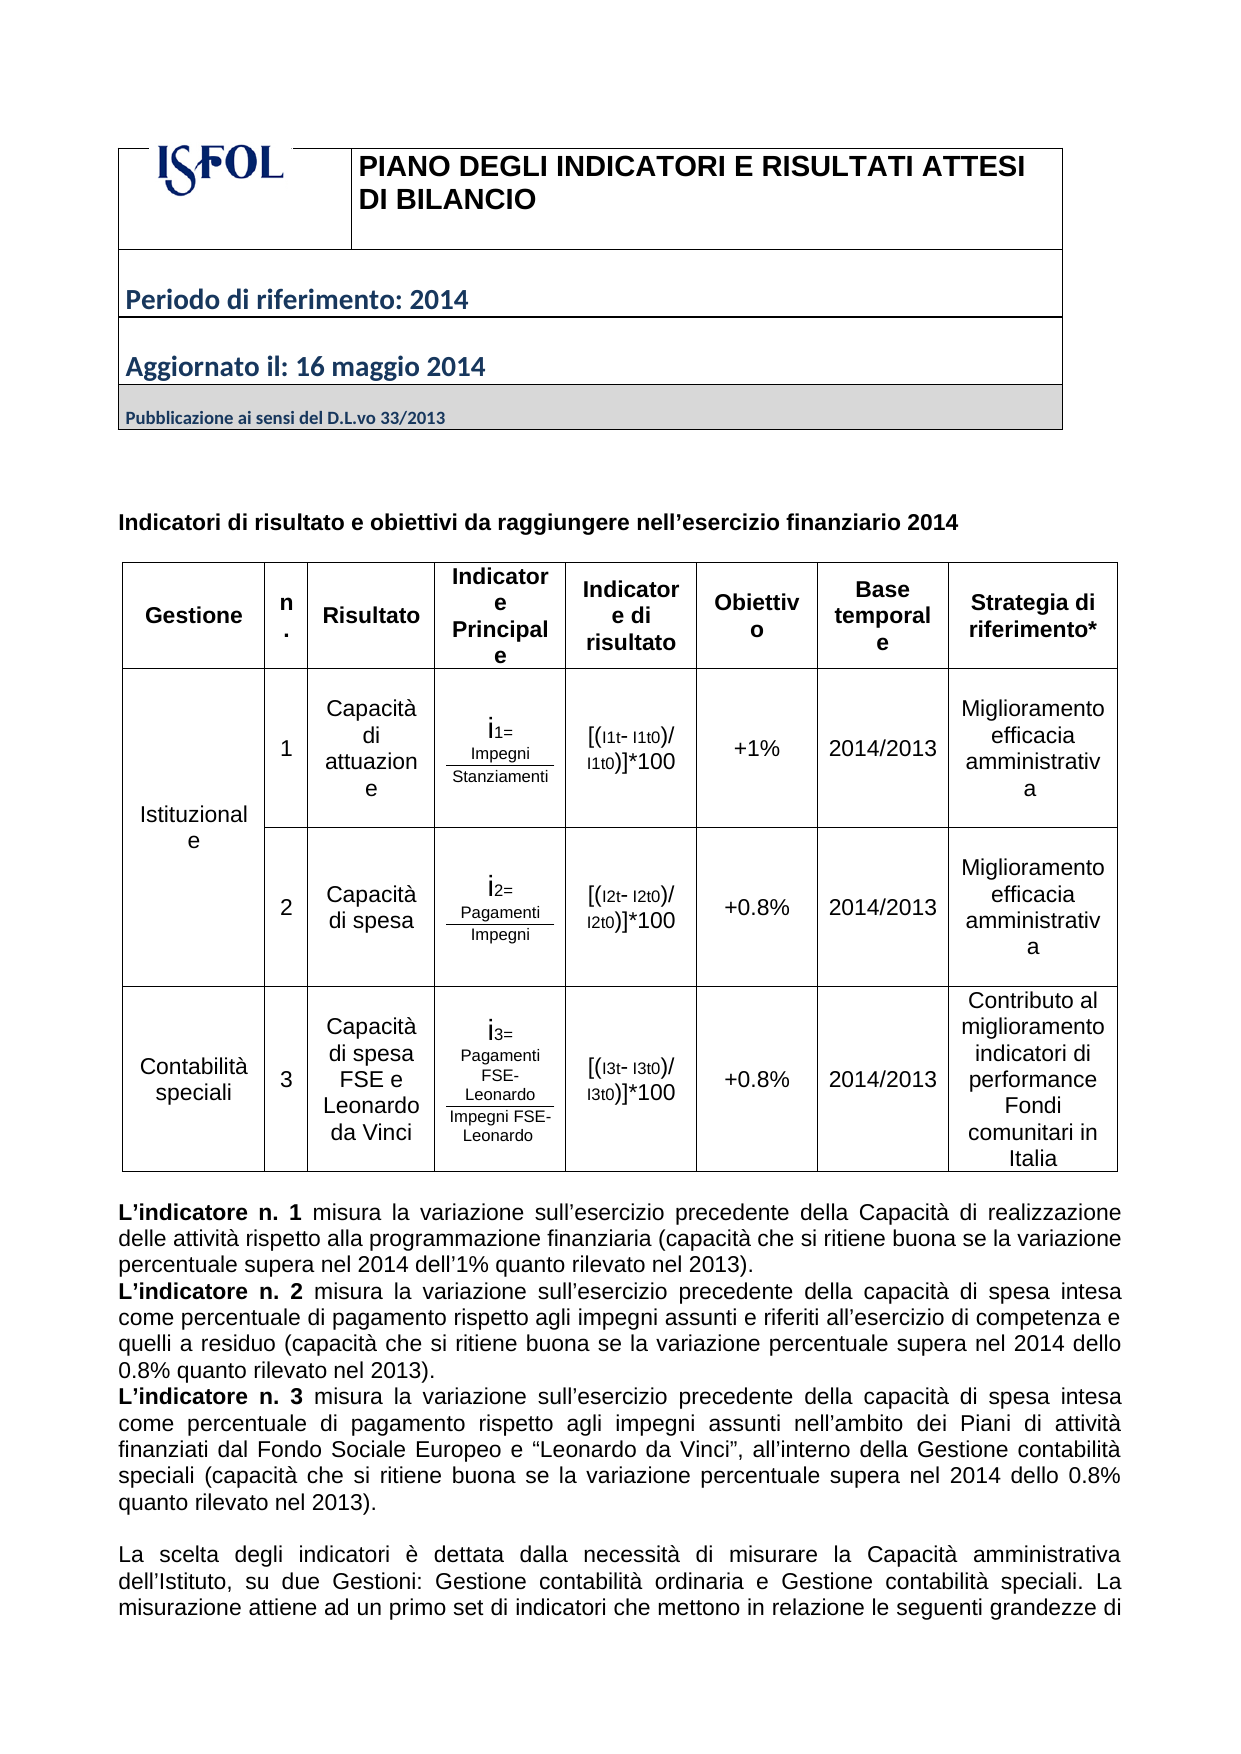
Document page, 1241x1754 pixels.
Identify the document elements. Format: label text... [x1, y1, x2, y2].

table_cell Miglioramento efficacia amministrativa [949, 828, 1117, 986]
table_header Strategia di riferimento* [949, 563, 1117, 668]
table_header [119, 140, 351, 249]
table_cell 2014/2013 [818, 987, 948, 1171]
table_cell i1= Impegni Stanziamenti [435, 669, 565, 827]
table_cell +1% [697, 669, 817, 827]
text La scelta degli indicatori è dettata dalla necessità di misurare la Capacità amministrativa dell’Istituto, su due Gestioni: Gestione contabilità ordinaria e Gestione contabilità speciali. La misurazione attiene ad un primo set di indicatori che mettono in relazione le seguenti grandezze di [118, 1541, 1122, 1620]
text Indicatori di risultato e obiettivi da raggiungere nell’esercizio finanziario 2014 [118, 509, 1122, 535]
table_header Obiettivo [697, 563, 817, 668]
table_cell [(I2t- I2t0)/ I2t0)]*100 [566, 828, 696, 986]
table_cell Contributo al miglioramento indicatori di performance Fondi comunitari in Italia [949, 987, 1117, 1171]
table_cell 1 [265, 669, 307, 827]
text L’indicatore n. 1 misura la variazione sull’esercizio precedente della Capacità di realizzazione delle attività rispetto alla programmazione finanziaria (capacità che si ritiene buona se la variazione percentuale supera nel 2014 dell’1% quanto rilevato nel 2013). [118, 1199, 1122, 1278]
table_cell Miglioramento efficacia amministrativa [949, 669, 1117, 827]
table_header Base temporale [818, 563, 948, 668]
table_cell Periodo di riferimento: 2014 [119, 250, 1062, 316]
table_header Gestione [123, 563, 264, 668]
table_cell Pubblicazione ai sensi del D.L.vo 33/2013 [119, 385, 1062, 429]
table_header PIANO DEGLI INDICATORI E RISULTATI ATTESI DI BILANCIO [352, 149, 1062, 249]
table_cell i2= Pagamenti Impegni [435, 828, 565, 986]
table_cell Capacità di attuazione [308, 669, 434, 827]
table_cell +0.8% [697, 828, 817, 986]
text L’indicatore n. 3 misura la variazione sull’esercizio precedente della capacità di spesa intesa come percentuale di pagamento rispetto agli impegni assunti nell’ambito dei Piani di attività finanziati dal Fondo Sociale Europeo e “Leonardo da Vinci”, all’interno della Gestione contabilità speciali (capacità che si ritiene buona se la variazione percentuale supera nel 2014 dello 0.8% quanto rilevato nel 2013). [118, 1383, 1122, 1515]
table_header Indicatore Principale [435, 563, 565, 668]
table_cell 2 [265, 828, 307, 986]
table_header n. [265, 563, 307, 668]
table_header Risultato [308, 563, 434, 668]
table_cell Istituzionale [123, 669, 264, 986]
table_cell Capacità di spesa [308, 828, 434, 986]
table_cell Aggiornato il: 16 maggio 2014 [119, 318, 1062, 384]
table_cell Contabilità speciali [123, 987, 264, 1171]
table_cell 3 [265, 987, 307, 1171]
table_cell Capacità di spesa FSE e Leonardo da Vinci [308, 987, 434, 1171]
table_cell +0.8% [697, 987, 817, 1171]
table_header Indicatore di risultato [566, 563, 696, 668]
picture [151, 141, 292, 203]
table_cell 2014/2013 [818, 669, 948, 827]
table_cell [(I1t- I1t0)/ I1t0)]*100 [566, 669, 696, 827]
text L’indicatore n. 2 misura la variazione sull’esercizio precedente della capacità di spesa intesa come percentuale di pagamento rispetto agli impegni assunti e riferiti all’esercizio di competenza e quelli a residuo (capacità che si ritiene buona se la variazione percentuale supera nel 2014 dello 0.8% quanto rilevato nel 2013). [118, 1278, 1122, 1383]
table_cell i3= Pagamenti FSE-Leonardo Impegni FSE-Leonardo [435, 987, 565, 1171]
table_cell [(I3t- I3t0)/ I3t0)]*100 [566, 987, 696, 1171]
table_cell 2014/2013 [818, 828, 948, 986]
